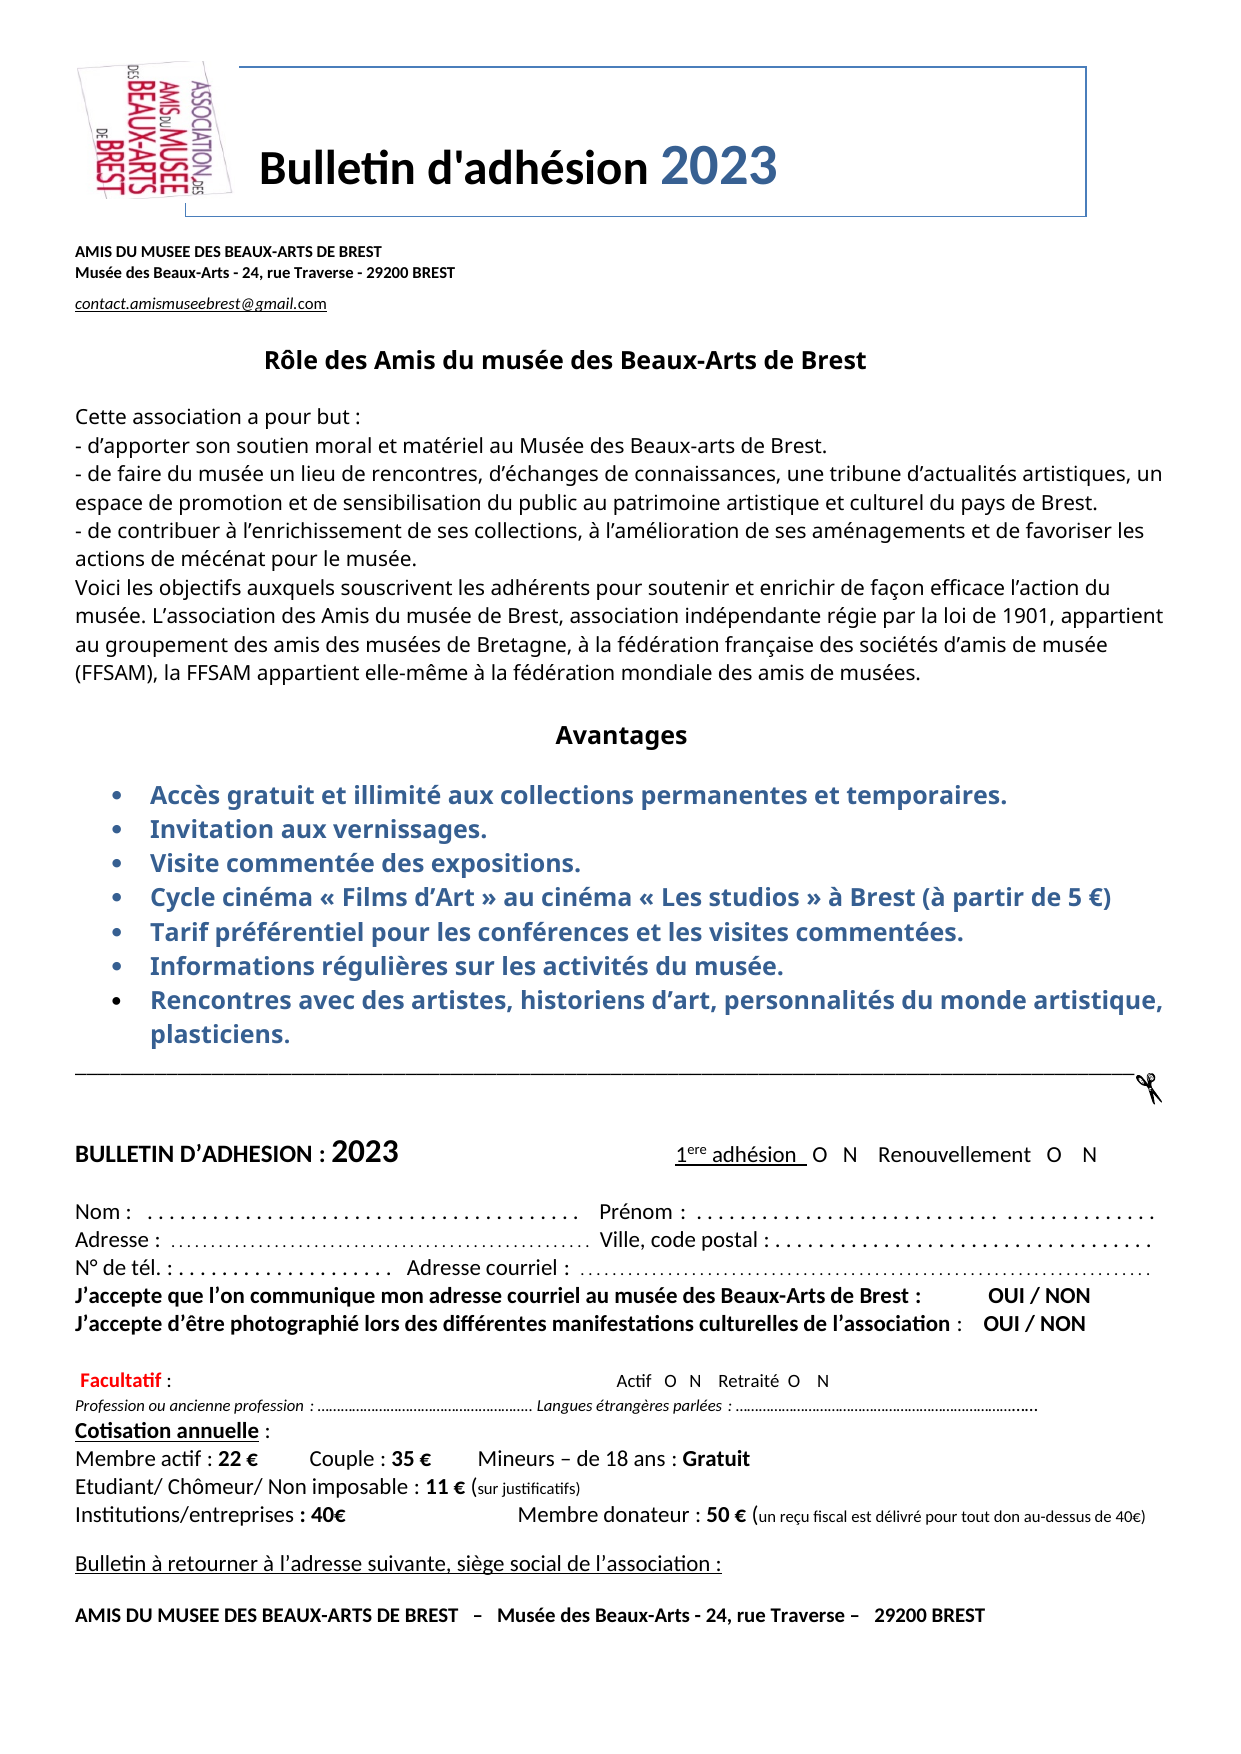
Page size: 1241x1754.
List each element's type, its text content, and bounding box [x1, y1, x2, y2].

text Voici les objectifs auxquels souscrivent les adhérents pour soutenir et enrichir de façon efficace l’action du musée. L’association des Amis du musée de Brest, association indépendante régie par la loi de 1901, appartient au groupement des amis des musées de Bretagne, à la fédération française des sociétés d’amis de musée (FFSAM), la FFSAM appartient elle-même à la fédération mondiale des amis de musées. [75, 573, 1165, 687]
list Invitation aux vernissages. [112, 812, 1165, 846]
text Nom : . . . . . . . . . . . . . . . . . . . . . . . . . . . . . . . . . . . . . . . . Prénom : . . . . . . . . . . . . . . . . . . . . . . . . . . . . . . . . . . . . . . . . . . [75, 1197, 1165, 1225]
text Avantages [75, 718, 1168, 752]
text AMIS DU MUSEE DES BEAUX-ARTS DE BREST – Musée des Beaux-Arts - 24, rue Traverse – 29200 BREST [75, 1602, 1168, 1627]
text _____________________________________________________________________________________________ [75, 1050, 1168, 1105]
text Membre actif : 22 € Couple : 35 € Mineurs – de 18 ans : Gratuit [75, 1444, 1165, 1472]
text Cette association a pour but : - d’apporter son soutien moral et matériel au Musée des Beaux-arts de Brest. - de faire du musée un lieu de rencontres, d’échanges de connaissances, une tribune d’actualités artistiques, un espace de promotion et de sensibilisation du public au patrimoine artistique et culturel du pays de Brest. - de contribuer à l’enrichissement de ses collections, à l’amélioration de ses aménagements et de favoriser les actions de mécénat pour le musée. [75, 402, 1165, 573]
text AMIS DU MUSEE DES BEAUX-ARTS DE BREST [75, 242, 1165, 262]
list Tarif préférentiel pour les conférences et les visites commentées. [112, 914, 1165, 948]
text J’accepte que l’on communique mon adresse courriel au musée des Beaux-Arts de Brest : OUI / NON [75, 1281, 1165, 1309]
list Visite commentée des expositions. [112, 846, 1165, 880]
text N° de tél. : . . . . . . . . . . . . . . . . . . . . Adresse courriel : . . . . . . . . . . . . . . . . . . . . . . . . . . . . . . . . . . . . . . . . . . . . . . . . . . . . . . . . . . . . . . . . . . . . . . . . [75, 1253, 1165, 1281]
text J’accepte d’être photographié lors des différentes manifestations culturelles de l’association : OUI / NON [75, 1309, 1165, 1337]
text contact.amismuseebrest@gmail.com [75, 282, 1056, 316]
text Etudiant/ Chômeur/ Non imposable : 11 € (sur justificatifs) [75, 1472, 1165, 1501]
text BULLETIN D’ADHESION : 2023 1ere adhésion O N Renouvellement O N [75, 1130, 1168, 1171]
list Cycle cinéma « Films d’Art » au cinéma « Les studios » à Brest (à partir de 5 €) [112, 880, 1165, 914]
list Rencontres avec des artistes, historiens d’art, personnalités du monde artistique, plasticiens. [112, 982, 1165, 1050]
list Accès gratuit et illimité aux collections permanentes et temporaires. [112, 778, 1165, 812]
text Musée des Beaux-Arts - 24, rue Traverse - 29200 BREST [75, 262, 1165, 282]
list Informations régulières sur les activités du musée. [112, 948, 1165, 982]
text Adresse : . . . . . . . . . . . . . . . . . . . . . . . . . . . . . . . . . . . . . . . . . . . . . . . . . . . . . Ville, code postal : . . . . . . . . . . . . . . . . . . . . . . . . . . . . . . . . . . . [75, 1225, 1165, 1253]
text Bulletin à retourner à l’adresse suivante, siège social de l’association : [75, 1549, 1168, 1577]
text Profession ou ancienne profession : ……………………………………………….. Langues étrangères parlées : …………………………………………………………………… [75, 1393, 1165, 1416]
text Facultatif : Actif O N Retraité O N [75, 1366, 1165, 1393]
text Rôle des Amis du musée des Beaux-Arts de Brest [75, 342, 1056, 376]
text Cotisation annuelle : [75, 1416, 1165, 1444]
text Institutions/entreprises : 40€ Membre donateur : 50 € (un reçu fiscal est délivré pour tout don au-dessus de 40€) [75, 1501, 1165, 1528]
